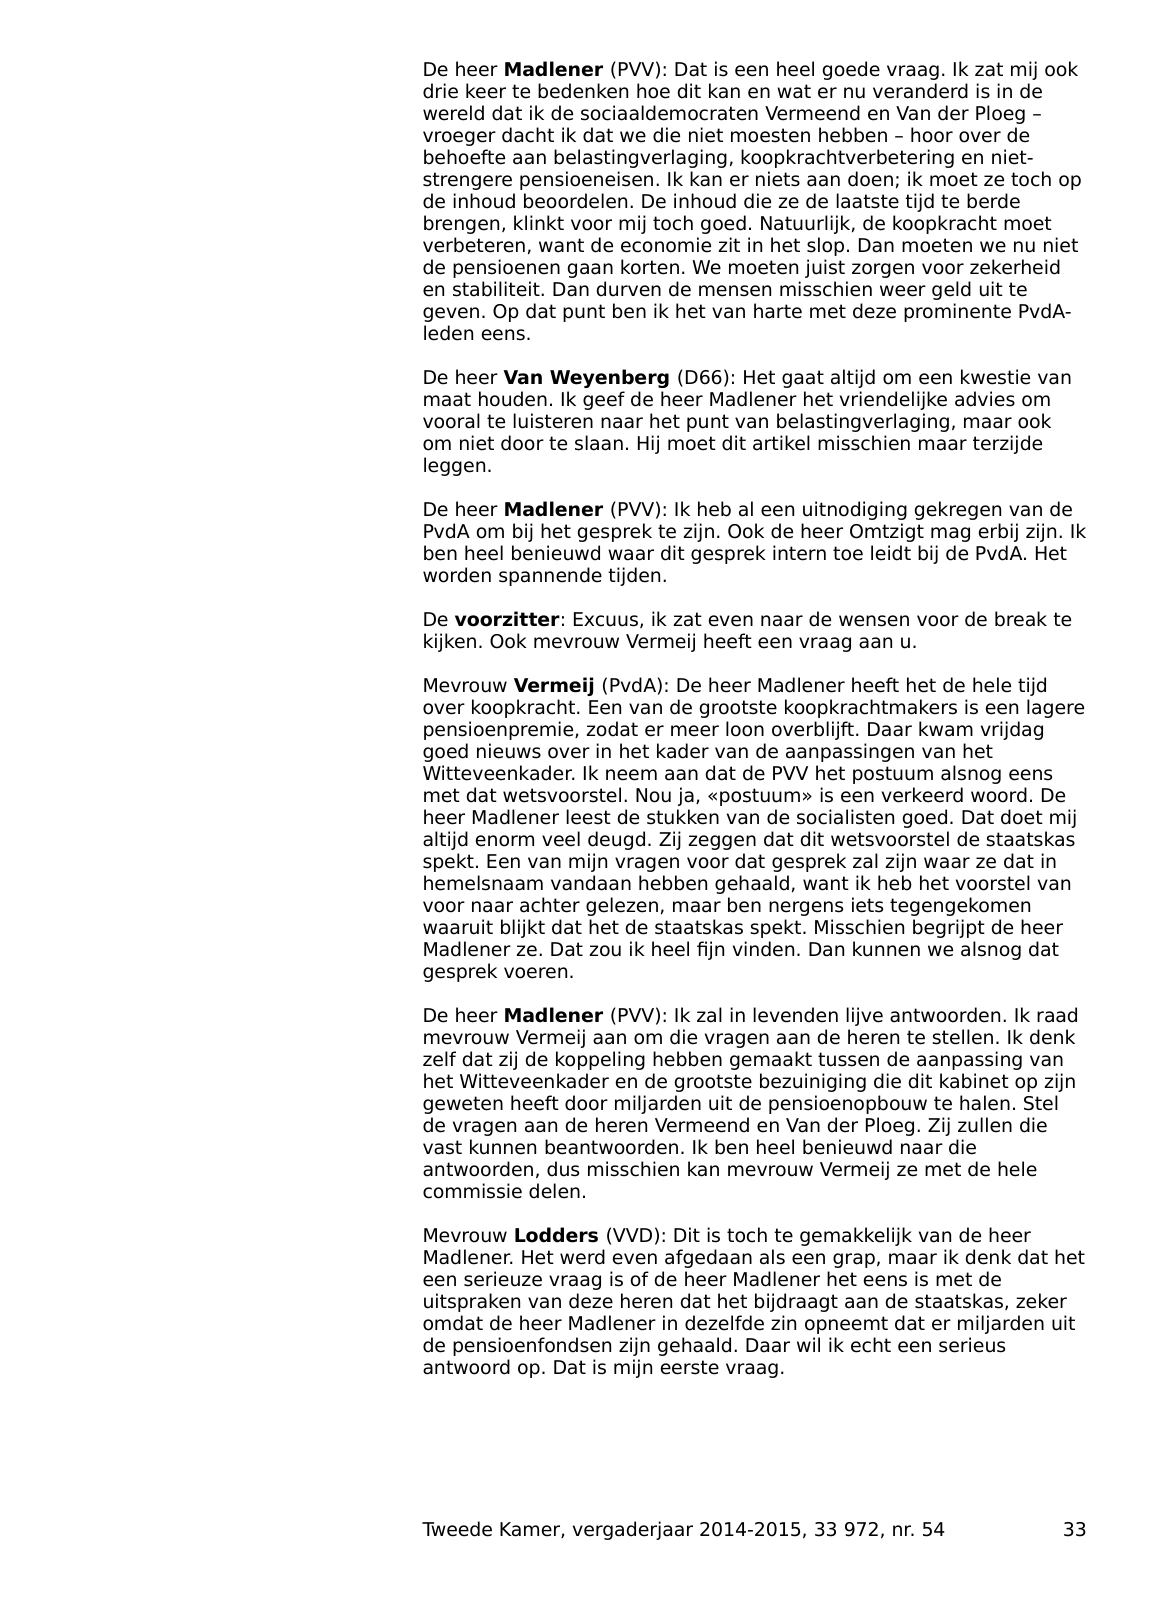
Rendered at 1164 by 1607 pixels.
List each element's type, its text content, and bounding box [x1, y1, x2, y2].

text De heer Madlener (PVV): Dat is een heel goede vraag. Ik zat mij ook drie keer te bedenken hoe dit kan en wat er nu veranderd is in de wereld dat ik de sociaaldemocraten Vermeend en Van der Ploeg – vroeger dacht ik dat we die niet moesten hebben – hoor over de behoefte aan belastingverlaging, koopkrachtverbetering en niet-strengere pensioeneisen. Ik kan er niets aan doen; ik moet ze toch op de inhoud beoordelen. De inhoud die ze de laatste tijd te berde brengen, klinkt voor mij toch goed. Natuurlijk, de koopkracht moet verbeteren, want de economie zit in het slop. Dan moeten we nu niet de pensioenen gaan korten. We moeten juist zorgen voor zekerheid en stabiliteit. Dan durven de mensen misschien weer geld uit te geven. Op dat punt ben ik het van harte met deze prominente PvdA-leden eens. [422, 59, 1087, 345]
text De heer Madlener (PVV): Ik heb al een uitnodiging gekregen van de PvdA om bij het gesprek te zijn. Ook de heer Omtzigt mag erbij zijn. Ik ben heel benieuwd waar dit gesprek intern toe leidt bij de PvdA. Het worden spannende tijden. [422, 499, 1087, 587]
text De heer Van Weyenberg (D66): Het gaat altijd om een kwestie van maat houden. Ik geef de heer Madlener het vriendelijke advies om vooral te luisteren naar het punt van belastingverlaging, maar ook om niet door te slaan. Hij moet dit artikel misschien maar terzijde leggen. [422, 367, 1087, 477]
text De heer Madlener (PVV): Ik zal in levenden lijve antwoorden. Ik raad mevrouw Vermeij aan om die vragen aan de heren te stellen. Ik denk zelf dat zij de koppeling hebben gemaakt tussen de aanpassing van het Witteveenkader en de grootste bezuiniging die dit kabinet op zijn geweten heeft door miljarden uit de pensioenopbouw te halen. Stel de vragen aan de heren Vermeend en Van der Ploeg. Zij zullen die vast kunnen beantwoorden. Ik ben heel benieuwd naar die antwoorden, dus misschien kan mevrouw Vermeij ze met de hele commissie delen. [422, 1005, 1087, 1203]
text De voorzitter: Excuus, ik zat even naar de wensen voor de break te kijken. Ook mevrouw Vermeij heeft een vraag aan u. [422, 609, 1087, 653]
text Mevrouw Lodders (VVD): Dit is toch te gemakkelijk van de heer Madlener. Het werd even afgedaan als een grap, maar ik denk dat het een serieuze vraag is of de heer Madlener het eens is met de uitspraken van deze heren dat het bijdraagt aan de staatskas, zeker omdat de heer Madlener in dezelfde zin opneemt dat er miljarden uit de pensioenfondsen zijn gehaald. Daar wil ik echt een serieus antwoord op. Dat is mijn eerste vraag. [422, 1225, 1087, 1379]
text Mevrouw Vermeij (PvdA): De heer Madlener heeft het de hele tijd over koopkracht. Een van de grootste koopkrachtmakers is een lagere pensioenpremie, zodat er meer loon overblijft. Daar kwam vrijdag goed nieuws over in het kader van de aanpassingen van het Witteveenkader. Ik neem aan dat de PVV het postuum alsnog eens met dat wetsvoorstel. Nou ja, «postuum» is een verkeerd woord. De heer Madlener leest de stukken van de socialisten goed. Dat doet mij altijd enorm veel deugd. Zij zeggen dat dit wetsvoorstel de staatskas spekt. Een van mijn vragen voor dat gesprek zal zijn waar ze dat in hemelsnaam vandaan hebben gehaald, want ik heb het voorstel van voor naar achter gelezen, maar ben nergens iets tegengekomen waaruit blijkt dat het de staatskas spekt. Misschien begrijpt de heer Madlener ze. Dat zou ik heel fijn vinden. Dan kunnen we alsnog dat gesprek voeren. [422, 675, 1087, 983]
